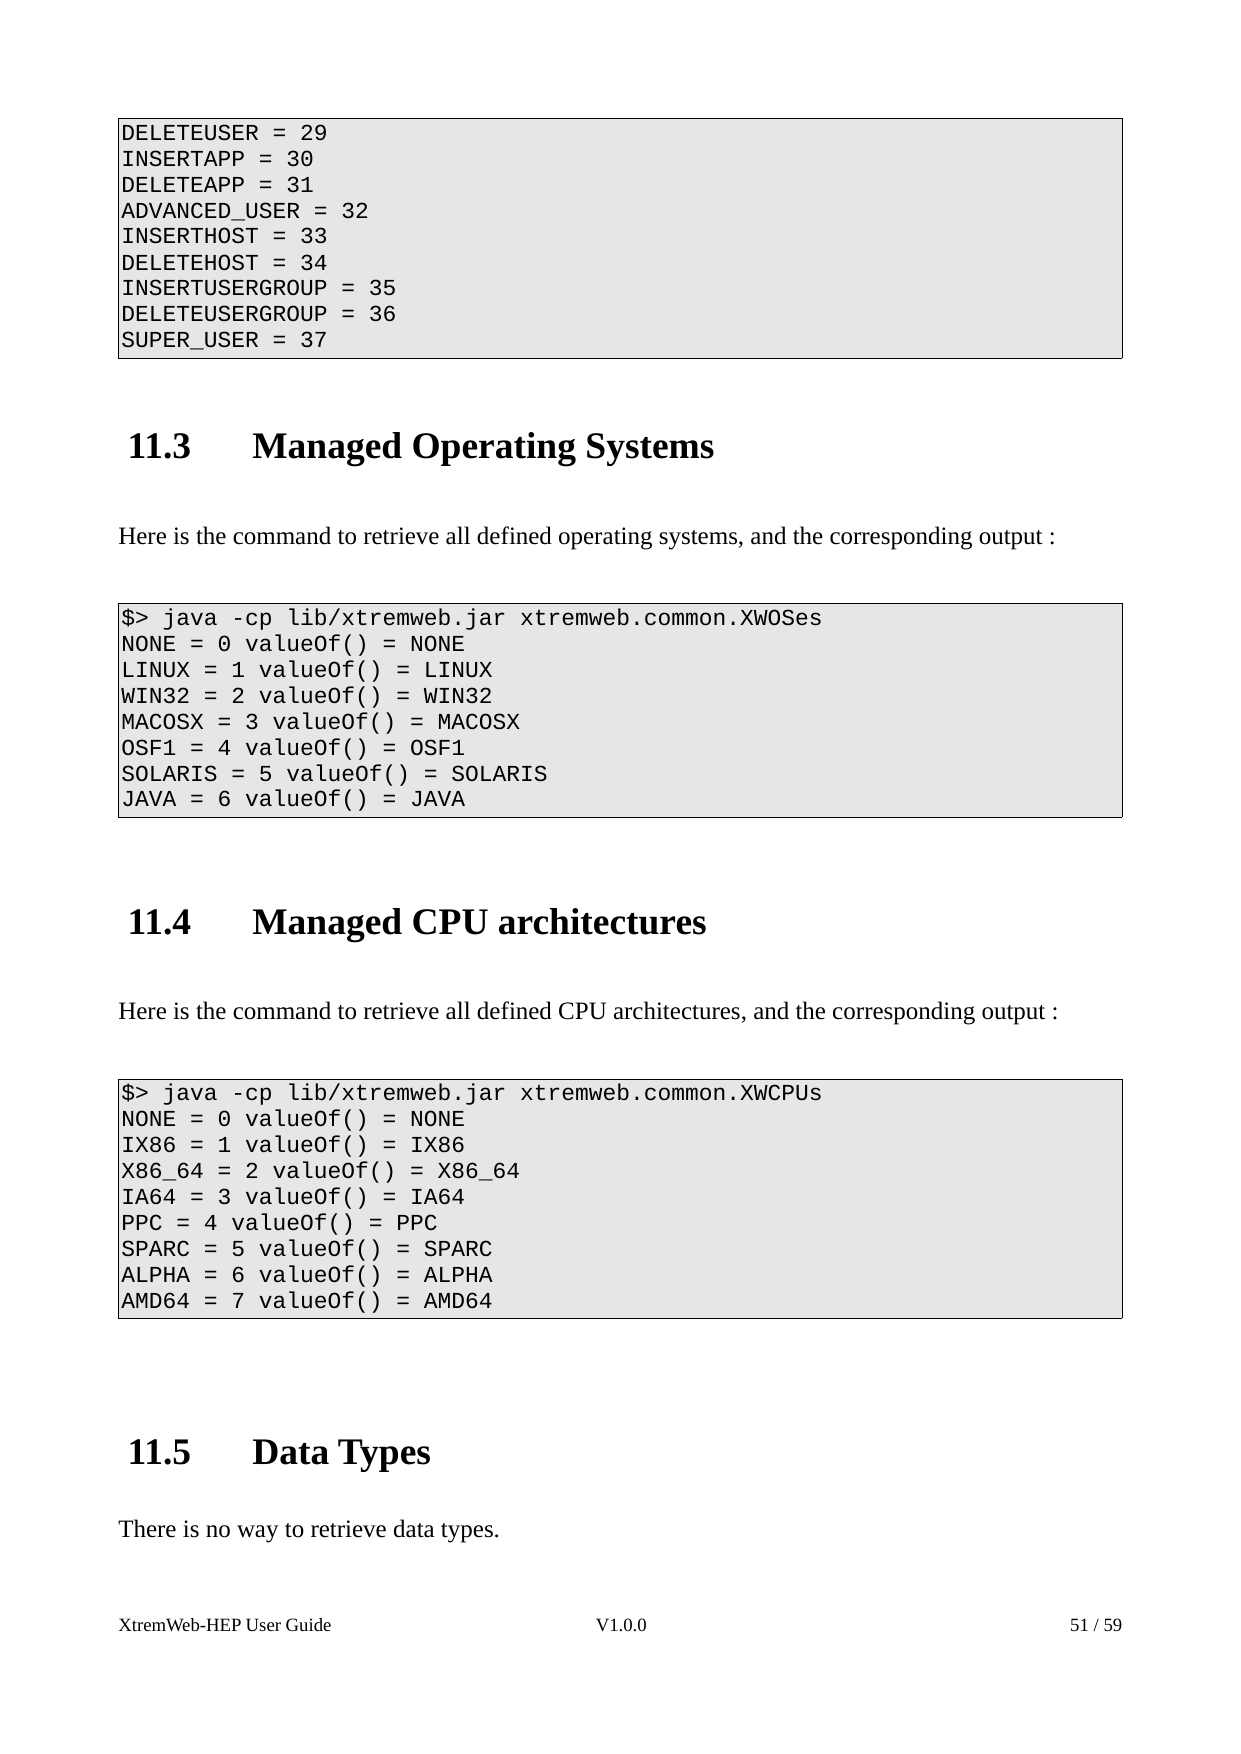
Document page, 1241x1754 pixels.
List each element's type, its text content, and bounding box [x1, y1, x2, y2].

text INSERTUSERGROUP = 35 [119, 274, 1122, 300]
text LINUX = 1 valueOf() = LINUX [119, 655, 1122, 681]
text AMD64 = 7 valueOf() = AMD64 [119, 1286, 1122, 1318]
text INSERTHOST = 33 [119, 222, 1122, 248]
subtitle Managed Operating Systems [118, 424, 1122, 467]
text MACOSX = 3 valueOf() = MACOSX [119, 707, 1122, 733]
text There is no way to retrieve data types. [118, 1514, 1122, 1542]
text IX86 = 1 valueOf() = IX86 [119, 1131, 1122, 1156]
text NONE = 0 valueOf() = NONE [119, 629, 1122, 655]
text WIN32 = 2 valueOf() = WIN32 [119, 681, 1122, 707]
text SPARC = 5 valueOf() = SPARC [119, 1234, 1122, 1260]
text $> java -cp lib/xtremweb.jar xtremweb.common.XWCPUs [119, 1080, 1122, 1104]
text SOLARIS = 5 valueOf() = SOLARIS [119, 759, 1122, 785]
text X86_64 = 2 valueOf() = X86_64 [119, 1156, 1122, 1182]
text Here is the command to retrieve all defined operating systems, and the corresponding output : [118, 521, 1122, 549]
text DELETEAPP = 31 [119, 170, 1122, 196]
text JAVA = 6 valueOf() = JAVA [119, 785, 1122, 817]
text NONE = 0 valueOf() = NONE [119, 1104, 1122, 1131]
text Here is the command to retrieve all defined CPU architectures, and the corresponding output : [118, 996, 1122, 1025]
text SUPER_USER = 37 [119, 326, 1122, 358]
text PPC = 4 valueOf() = PPC [119, 1208, 1122, 1234]
text ADVANCED_USER = 32 [119, 196, 1122, 222]
text DELETEUSERGROUP = 36 [119, 300, 1122, 326]
text IA64 = 3 valueOf() = IA64 [119, 1182, 1122, 1208]
text ALPHA = 6 valueOf() = ALPHA [119, 1260, 1122, 1286]
text OSF1 = 4 valueOf() = OSF1 [119, 733, 1122, 759]
text DELETEHOST = 34 [119, 248, 1122, 274]
text INSERTAPP = 30 [119, 144, 1122, 170]
subtitle Managed CPU architectures [118, 899, 1122, 942]
text DELETEUSER = 29 [119, 119, 1122, 144]
subtitle Data Types [118, 1429, 1122, 1472]
text $> java -cp lib/xtremweb.jar xtremweb.common.XWOSes [119, 604, 1122, 629]
